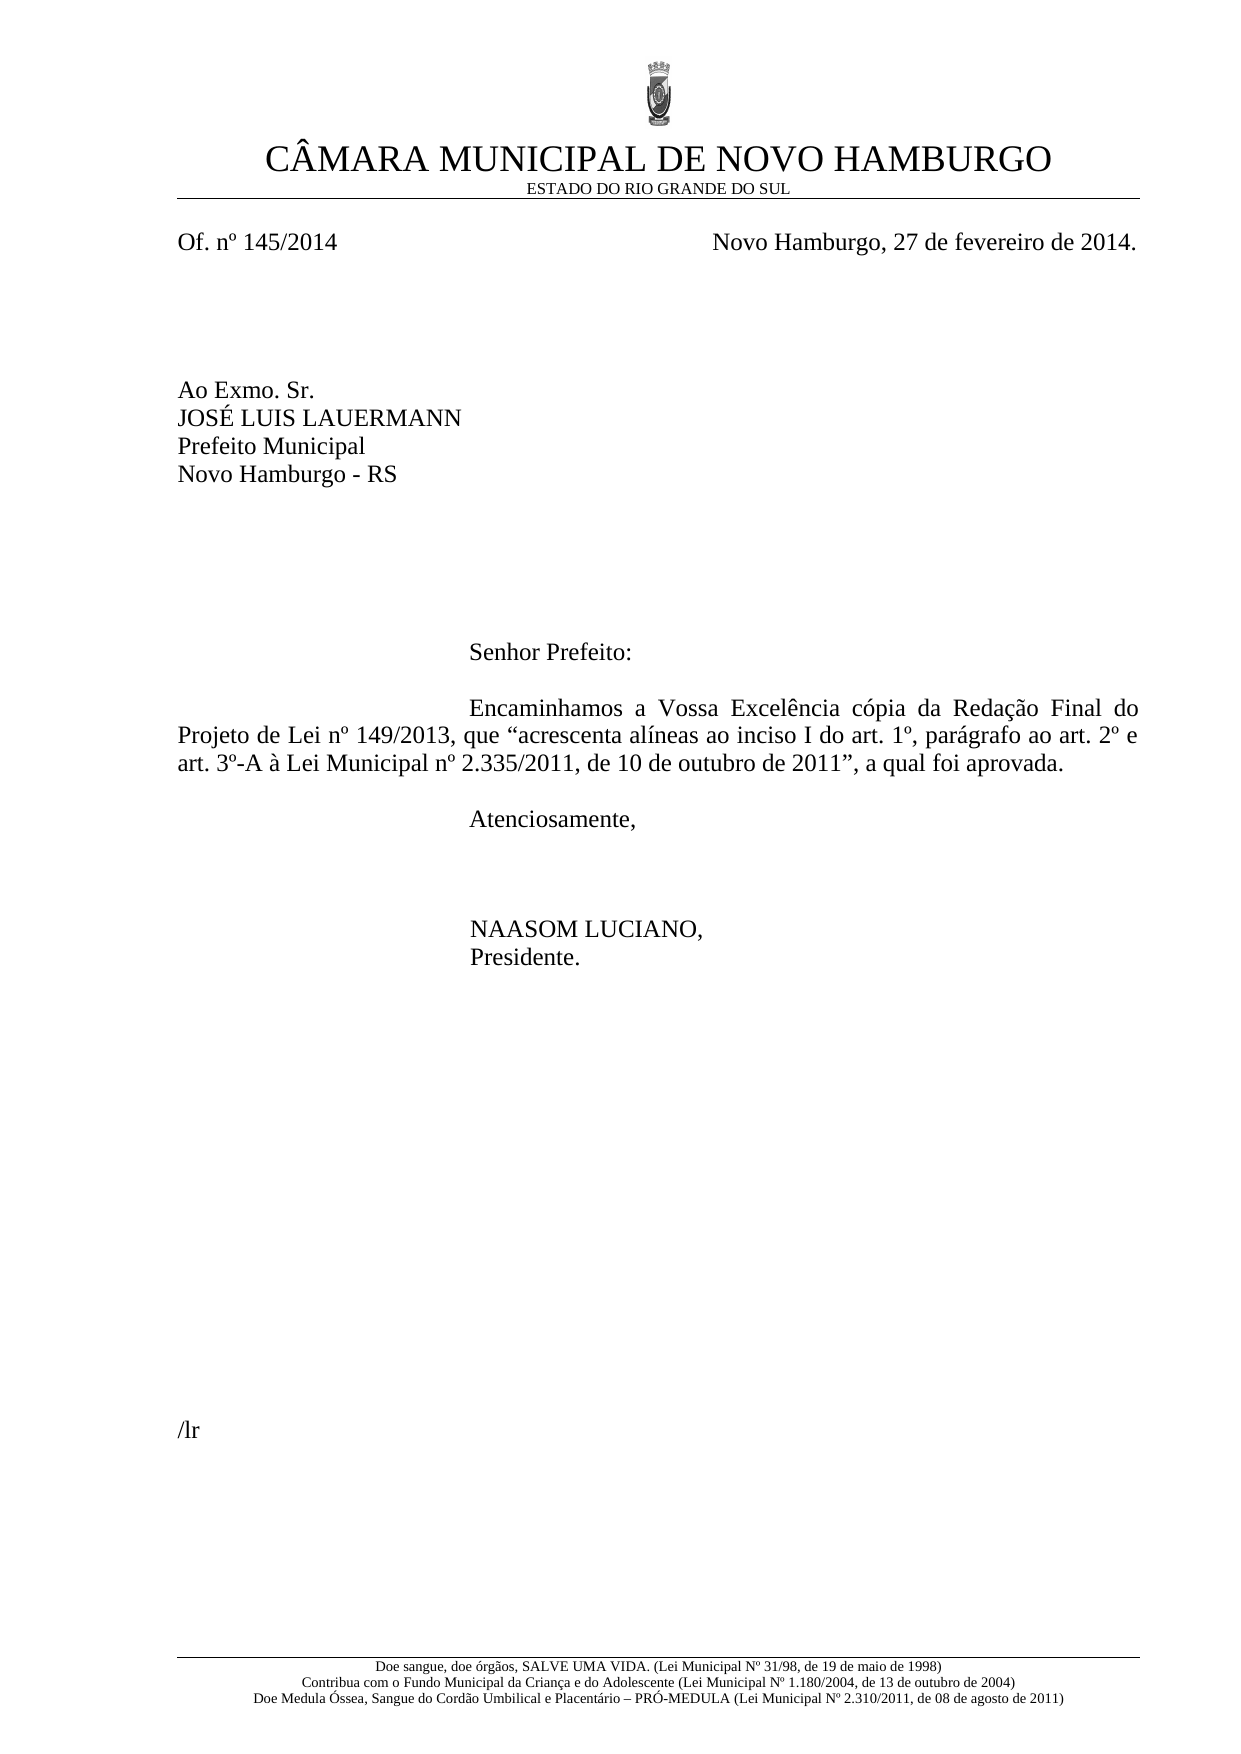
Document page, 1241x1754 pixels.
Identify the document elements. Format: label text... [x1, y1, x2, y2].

text JOSÉ LUIS LAUERMANN [177, 404, 1140, 432]
text Atenciosamente, [177, 805, 1140, 832]
text Encaminhamos a Vossa Excelência cópia da Redação Final do Projeto de Lei nº 149/2013, que “acrescenta alíneas ao inciso I do art. 1º, parágrafo ao art. 2º e art. 3º-A à Lei Municipal nº 2.335/2011, de 10 de outubro de 2011”, a qual foi aprovada. [177, 694, 1140, 777]
text Of. nº 145/2014 Novo Hamburgo, 27 de fevereiro de 2014. [177, 228, 1140, 256]
text Senhor Prefeito: [177, 638, 1140, 666]
text NAASOM LUCIANO, [470, 916, 1140, 943]
text Prefeito Municipal [177, 432, 1140, 460]
text Novo Hamburgo - RS [177, 460, 1140, 487]
text Ao Exmo. Sr. [177, 377, 1140, 404]
text /lr [177, 1416, 1140, 1444]
text Presidente. [470, 943, 1140, 971]
